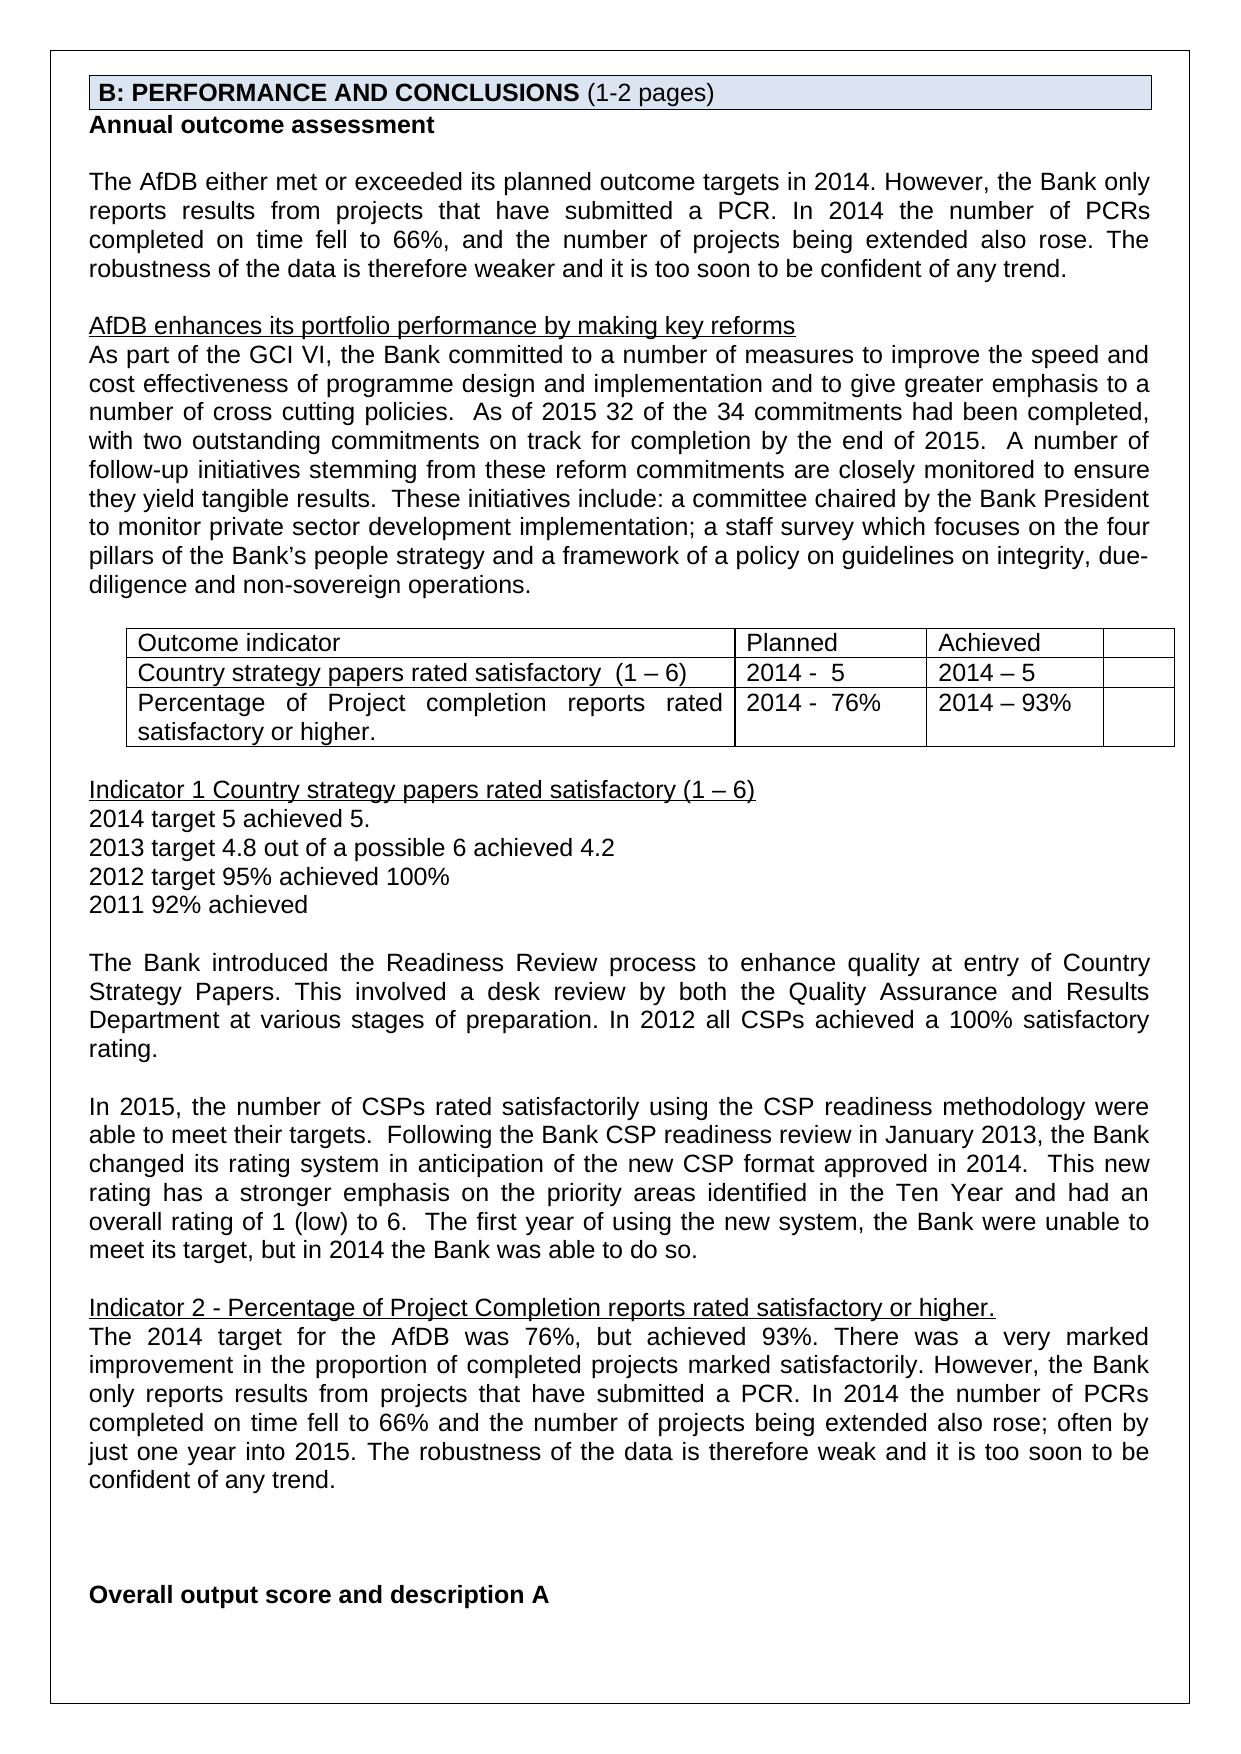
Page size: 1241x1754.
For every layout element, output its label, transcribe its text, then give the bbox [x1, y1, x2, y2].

table_cell Percentage of Project completion reports rated satisfactory or higher. [127, 688, 734, 746]
text 2011 92% achieved [89, 890, 1152, 919]
text Annual outcome assessment [89, 110, 1152, 139]
text As part of the GCI VI, the Bank committed to a number of measures to improve the speed and cost effectiveness of programme design and implementation and to give greater emphasis to a number of cross cutting policies. As of 2015 32 of the 34 commitments had been completed, with two outstanding commitments on track for completion by the end of 2015. A number of follow-up initiatives stemming from these reform commitments are closely monitored to ensure they yield tangible results. These initiatives include: a committee chaired by the Bank President to monitor private sector development implementation; a staff survey which focuses on the four pillars of the Bank’s people strategy and a framework of a policy on guidelines on integrity, due-diligence and non-sovereign operations. [89, 340, 1152, 599]
text Indicator 1 Country strategy papers rated satisfactory (1 – 6) [89, 775, 1152, 804]
table_cell 2014 – 93% [927, 688, 1103, 746]
text Overall output score and description A [89, 1580, 1152, 1609]
list Indicator 2 - Percentage of Project Completion reports rated satisfactory or higher. [89, 1293, 1152, 1322]
table_header Outcome indicator [127, 629, 734, 657]
table_header [1104, 629, 1174, 657]
table_cell [1104, 688, 1174, 746]
list In 2015, the number of CSPs rated satisfactorily using the CSP readiness methodology were able to meet their targets. Following the Bank CSP readiness review in January 2013, the Bank changed its rating system in anticipation of the new CSP format approved in 2014. This new rating has a stronger emphasis on the priority areas identified in the Ten Year and had an overall rating of 1 (low) to 6. The first year of using the new system, the Bank were unable to meet its target, but in 2014 the Bank was able to do so. [89, 1092, 1152, 1264]
text AfDB enhances its portfolio performance by making key reforms [89, 311, 1152, 340]
text 2014 target 5 achieved 5. [89, 804, 1152, 833]
table_cell 2014 - 5 [736, 658, 926, 687]
table_header Achieved [927, 629, 1103, 657]
table_header Planned [736, 629, 926, 657]
text 2013 target 4.8 out of a possible 6 achieved 4.2 [89, 833, 1152, 862]
text 2012 target 95% achieved 100% [89, 862, 1152, 890]
text The AfDB either met or exceeded its planned outcome targets in 2014. However, the Bank only reports results from projects that have submitted a PCR. In 2014 the number of PCRs completed on time fell to 66%, and the number of projects being extended also rose. The robustness of the data is therefore weaker and it is too soon to be confident of any trend. [89, 167, 1152, 282]
list The Bank introduced the Readiness Review process to enhance quality at entry of Country Strategy Papers. This involved a desk review by both the Quality Assurance and Results Department at various stages of preparation. In 2012 all CSPs achieved a 100% satisfactory rating. [89, 948, 1152, 1063]
table_cell 2014 - 76% [736, 688, 926, 746]
table_cell [1104, 658, 1174, 687]
table_cell 2014 – 5 [927, 658, 1103, 687]
subtitle B: PERFORMANCE AND CONCLUSIONS (1-2 pages) [90, 76, 1151, 109]
table_cell Country strategy papers rated satisfactory (1 – 6) [127, 658, 734, 687]
list The 2014 target for the AfDB was 76%, but achieved 93%. There was a very marked improvement in the proportion of completed projects marked satisfactorily. However, the Bank only reports results from projects that have submitted a PCR. In 2014 the number of PCRs completed on time fell to 66% and the number of projects being extended also rose; often by just one year into 2015. The robustness of the data is therefore weak and it is too soon to be confident of any trend. [89, 1322, 1152, 1494]
